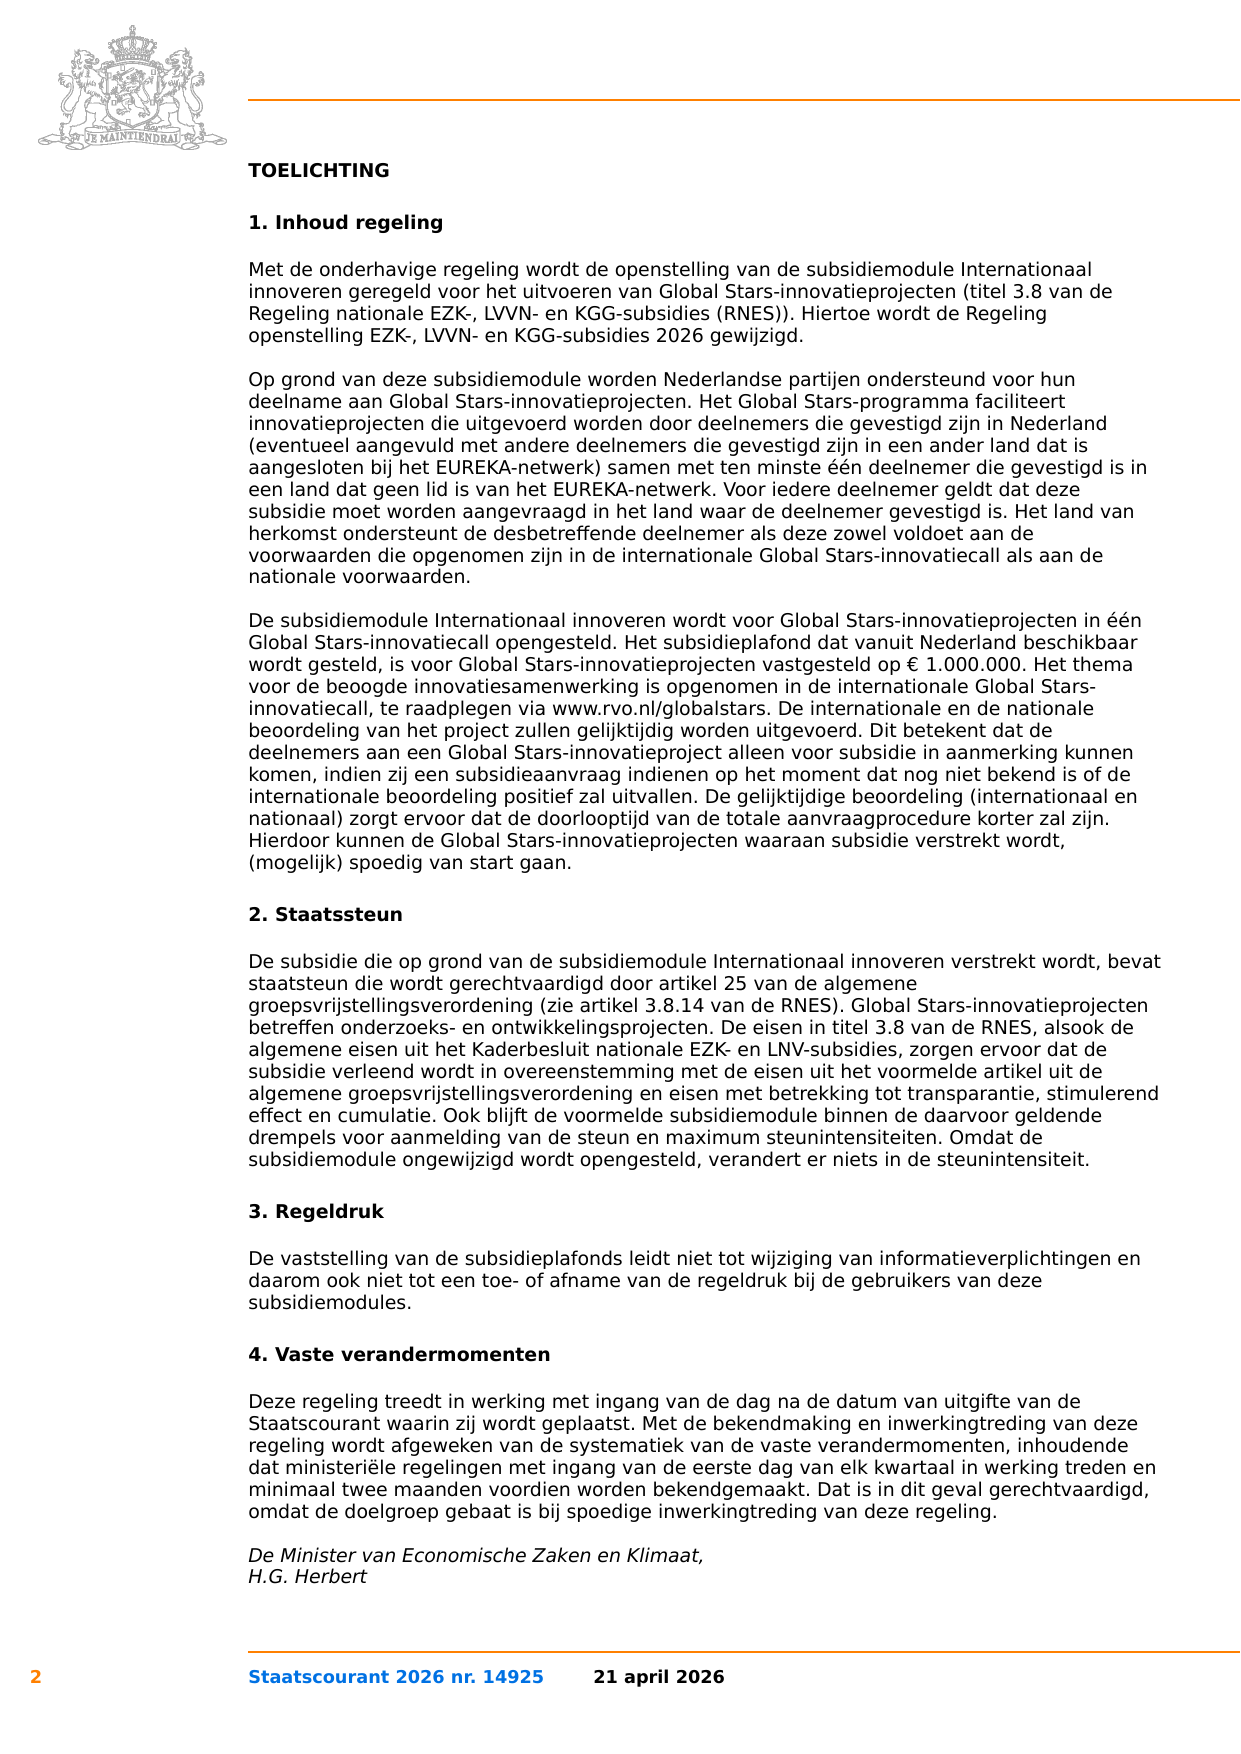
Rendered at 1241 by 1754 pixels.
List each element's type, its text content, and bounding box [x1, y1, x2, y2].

subtitle TOELICHTING [248, 160, 1163, 182]
text De subsidie die op grond van de subsidiemodule Internationaal innoveren verstrekt wordt, bevat staatsteun die wordt gerechtvaardigd door artikel 25 van de algemene groepsvrijstellingsverordening (zie artikel 3.8.14 van de RNES). Global Stars-innovatieprojecten betreffen onderzoeks- en ontwikkelingsprojecten. De eisen in titel 3.8 van de RNES, alsook de algemene eisen uit het Kaderbesluit nationale EZK- en LNV-subsidies, zorgen ervoor dat de subsidie verleend wordt in overeenstemming met de eisen uit het voormelde artikel uit de algemene groepsvrijstellingsverordening en eisen met betrekking tot transparantie, stimulerend effect en cumulatie. Ook blijft de voormelde subsidiemodule binnen de daarvoor geldende drempels voor aanmelding van de steun en maximum steunintensiteiten. Omdat de subsidiemodule ongewijzigd wordt opengesteld, verandert er niets in de steunintensiteit. [248, 951, 1163, 1171]
text Op grond van deze subsidiemodule worden Nederlandse partijen ondersteund voor hun deelname aan Global Stars-innovatieprojecten. Het Global Stars-programma faciliteert innovatieprojecten die uitgevoerd worden door deelnemers die gevestigd zijn in Nederland (eventueel aangevuld met andere deelnemers die gevestigd zijn in een ander land dat is aangesloten bij het EUREKA-netwerk) samen met ten minste één deelnemer die gevestigd is in een land dat geen lid is van het EUREKA-netwerk. Voor iedere deelnemer geldt dat deze subsidie moet worden aangevraagd in het land waar de deelnemer gevestigd is. Het land van herkomst ondersteunt de desbetreffende deelnemer als deze zowel voldoet aan de voorwaarden die opgenomen zijn in de internationale Global Stars-innovatiecall als aan de nationale voorwaarden. [248, 369, 1163, 588]
subtitle 4. Vaste verandermomenten [248, 1344, 1163, 1366]
text De vaststelling van de subsidieplafonds leidt niet tot wijziging van informatieverplichtingen en daarom ook niet tot een toe- of afname van de regeldruk bij de gebruikers van deze subsidiemodules. [248, 1248, 1163, 1314]
subtitle 3. Regeldruk [248, 1201, 1163, 1223]
text De Minister van Economische Zaken en Klimaat, H.G. Herbert [248, 1544, 1163, 1588]
text De subsidiemodule Internationaal innoveren wordt voor Global Stars-innovatieprojecten in één Global Stars-innovatiecall opengesteld. Het subsidieplafond dat vanuit Nederland beschikbaar wordt gesteld, is voor Global Stars-innovatieprojecten vastgesteld op € 1.000.000. Het thema voor de beoogde innovatiesamenwerking is opgenomen in de internationale Global Stars-innovatiecall, te raadplegen via www.rvo.nl/globalstars. De internationale en de nationale beoordeling van het project zullen gelijktijdig worden uitgevoerd. Dit betekent dat de deelnemers aan een Global Stars-innovatieproject alleen voor subsidie in aanmerking kunnen komen, indien zij een subsidieaanvraag indienen op het moment dat nog niet bekend is of de internationale beoordeling positief zal uitvallen. De gelijktijdige beoordeling (internationaal en nationaal) zorgt ervoor dat de doorlooptijd van de totale aanvraagprocedure korter zal zijn. Hierdoor kunnen de Global Stars-innovatieprojecten waaraan subsidie verstrekt wordt, (mogelijk) spoedig van start gaan. [248, 610, 1163, 874]
subtitle 1. Inhoud regeling [248, 212, 1163, 234]
text Deze regeling treedt in werking met ingang van de dag na de datum van uitgifte van de Staatscourant waarin zij wordt geplaatst. Met de bekendmaking en inwerkingtreding van deze regeling wordt afgeweken van de systematiek van de vaste verandermomenten, inhoudende dat ministeriële regelingen met ingang van de eerste dag van elk kwartaal in werking treden en minimaal twee maanden voordien worden bekendgemaakt. Dat is in dit geval gerechtvaardigd, omdat de doelgroep gebaat is bij spoedige inwerkingtreding van deze regeling. [248, 1391, 1163, 1523]
text Met de onderhavige regeling wordt de openstelling van de subsidiemodule Internationaal innoveren geregeld voor het uitvoeren van Global Stars-innovatieprojecten (titel 3.8 van de Regeling nationale EZK-, LVVN- en KGG-subsidies (RNES)). Hiertoe wordt de Regeling openstelling EZK-, LVVN- en KGG-subsidies 2026 gewijzigd. [248, 259, 1163, 347]
subtitle 2. Staatssteun [248, 904, 1163, 926]
picture [38, 25, 227, 150]
